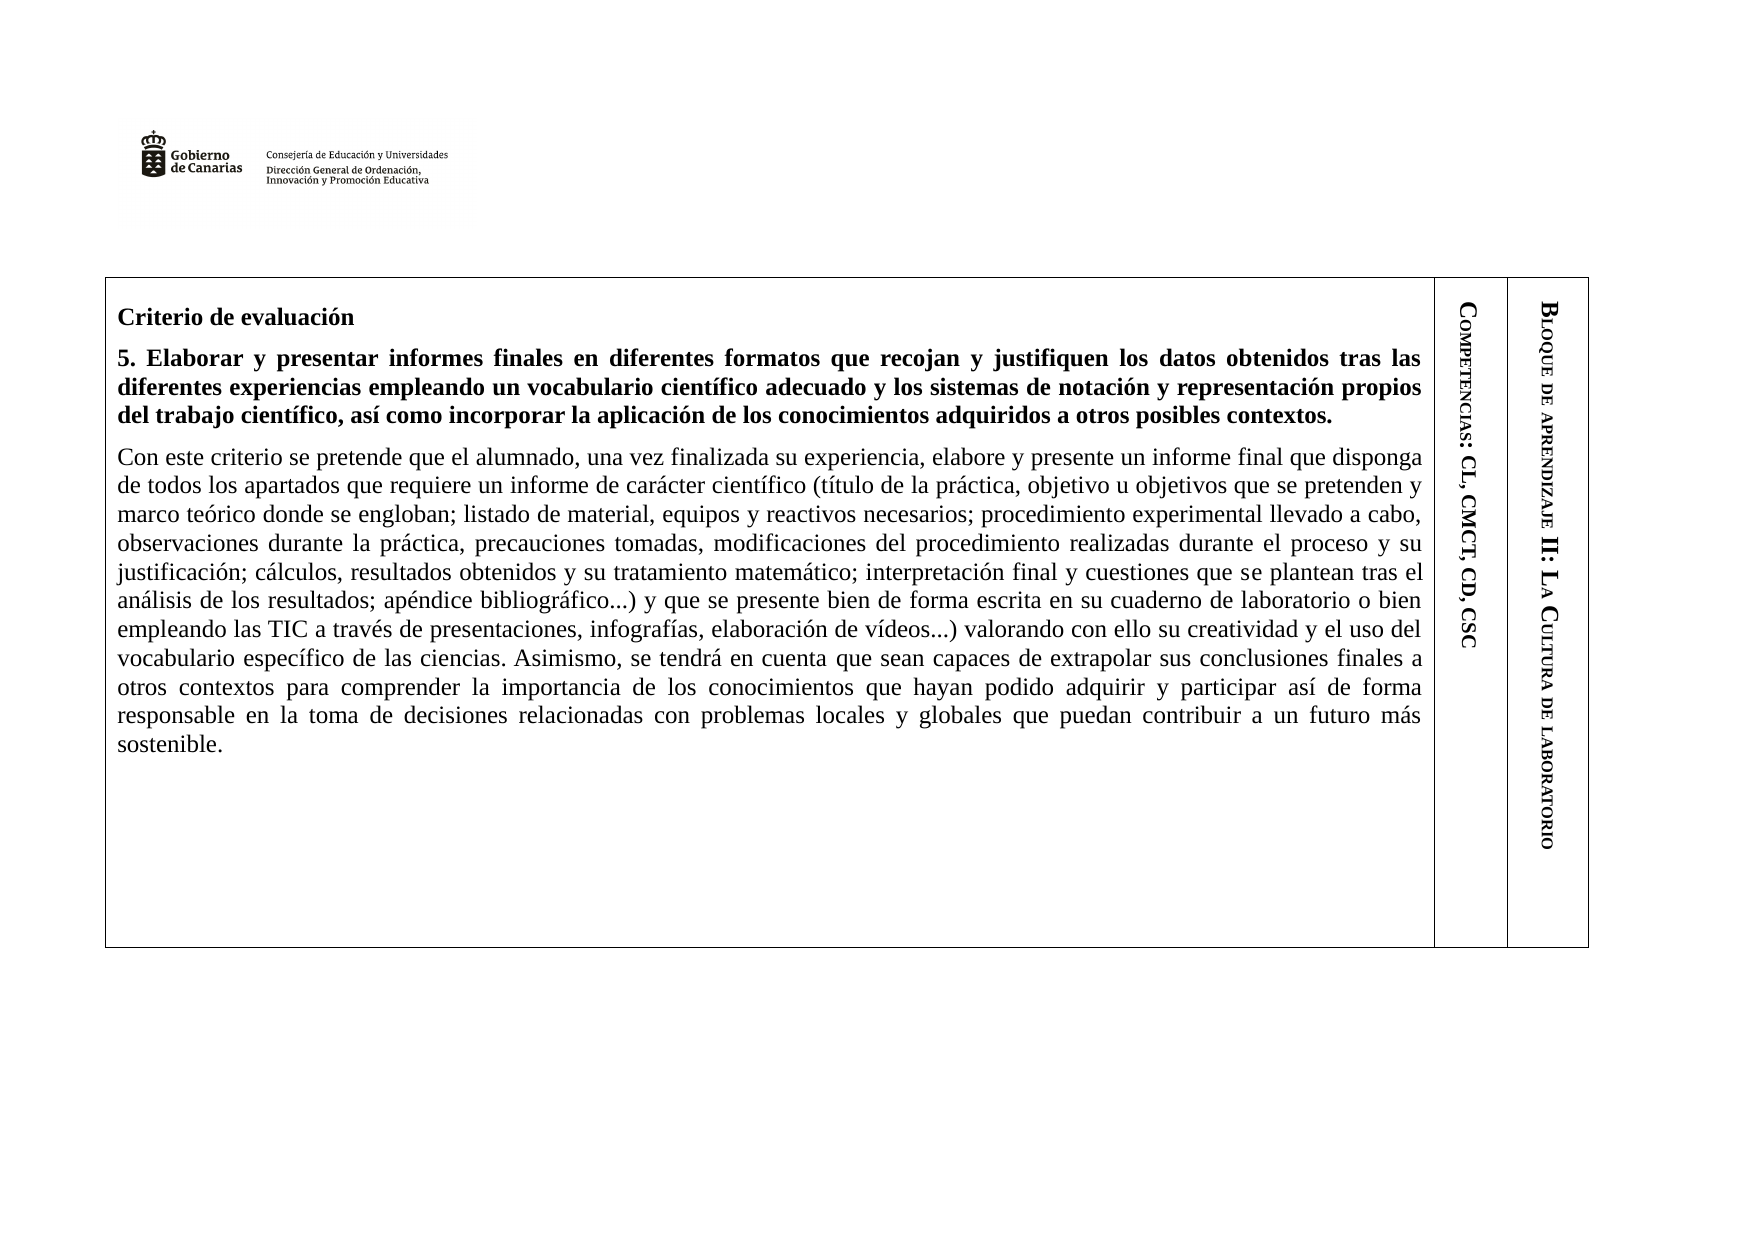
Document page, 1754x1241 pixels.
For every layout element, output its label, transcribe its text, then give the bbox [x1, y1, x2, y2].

table_header Criterio de evaluación 5. Elaborar y presentar informes finales en diferentes formatos que recojan y justifiquen los datos obtenidos tras las diferentes experiencias empleando un vocabulario científico adecuado y los sistemas de notación y representación propios del trabajo científico, así como incorporar la aplicación de los conocimientos adquiridos a otros posibles contextos. Con este criterio se pretende que el alumnado, una vez finalizada su experiencia, elabore y presente un informe final que disponga de todos los apartados que requiere un informe de carácter científico (título de la práctica, objetivo u objetivos que se pretenden y marco teórico donde se engloban; listado de material, equipos y reactivos necesarios; procedimiento experimental llevado a cabo, observaciones durante la práctica, precauciones tomadas, modificaciones del procedimiento realizadas durante el proceso y su justificación; cálculos, resultados obtenidos y su tratamiento matemático; interpretación final y cuestiones que se plantean tras el análisis de los resultados; apéndice bibliográfico...) y que se presente bien de forma escrita en su cuaderno de laboratorio o bien empleando las TIC a través de presentaciones, infografías, elaboración de vídeos...) valorando con ello su creatividad y el uso del vocabulario específico de las ciencias. Asimismo, se tendrá en cuenta que sean capaces de extrapolar sus conclusiones finales a otros contextos para comprender la importancia de los conocimientos que hayan podido adquirir y participar así de forma responsable en la toma de decisiones relacionadas con problemas locales y globales que puedan contribuir a un futuro más sostenible. [106, 278, 1434, 947]
table_header Competencias: CL, CMCT, CD, CSC [1435, 278, 1507, 947]
table_header Bloque de aprendizaje II: La Cultura de laboratorio [1508, 278, 1588, 947]
